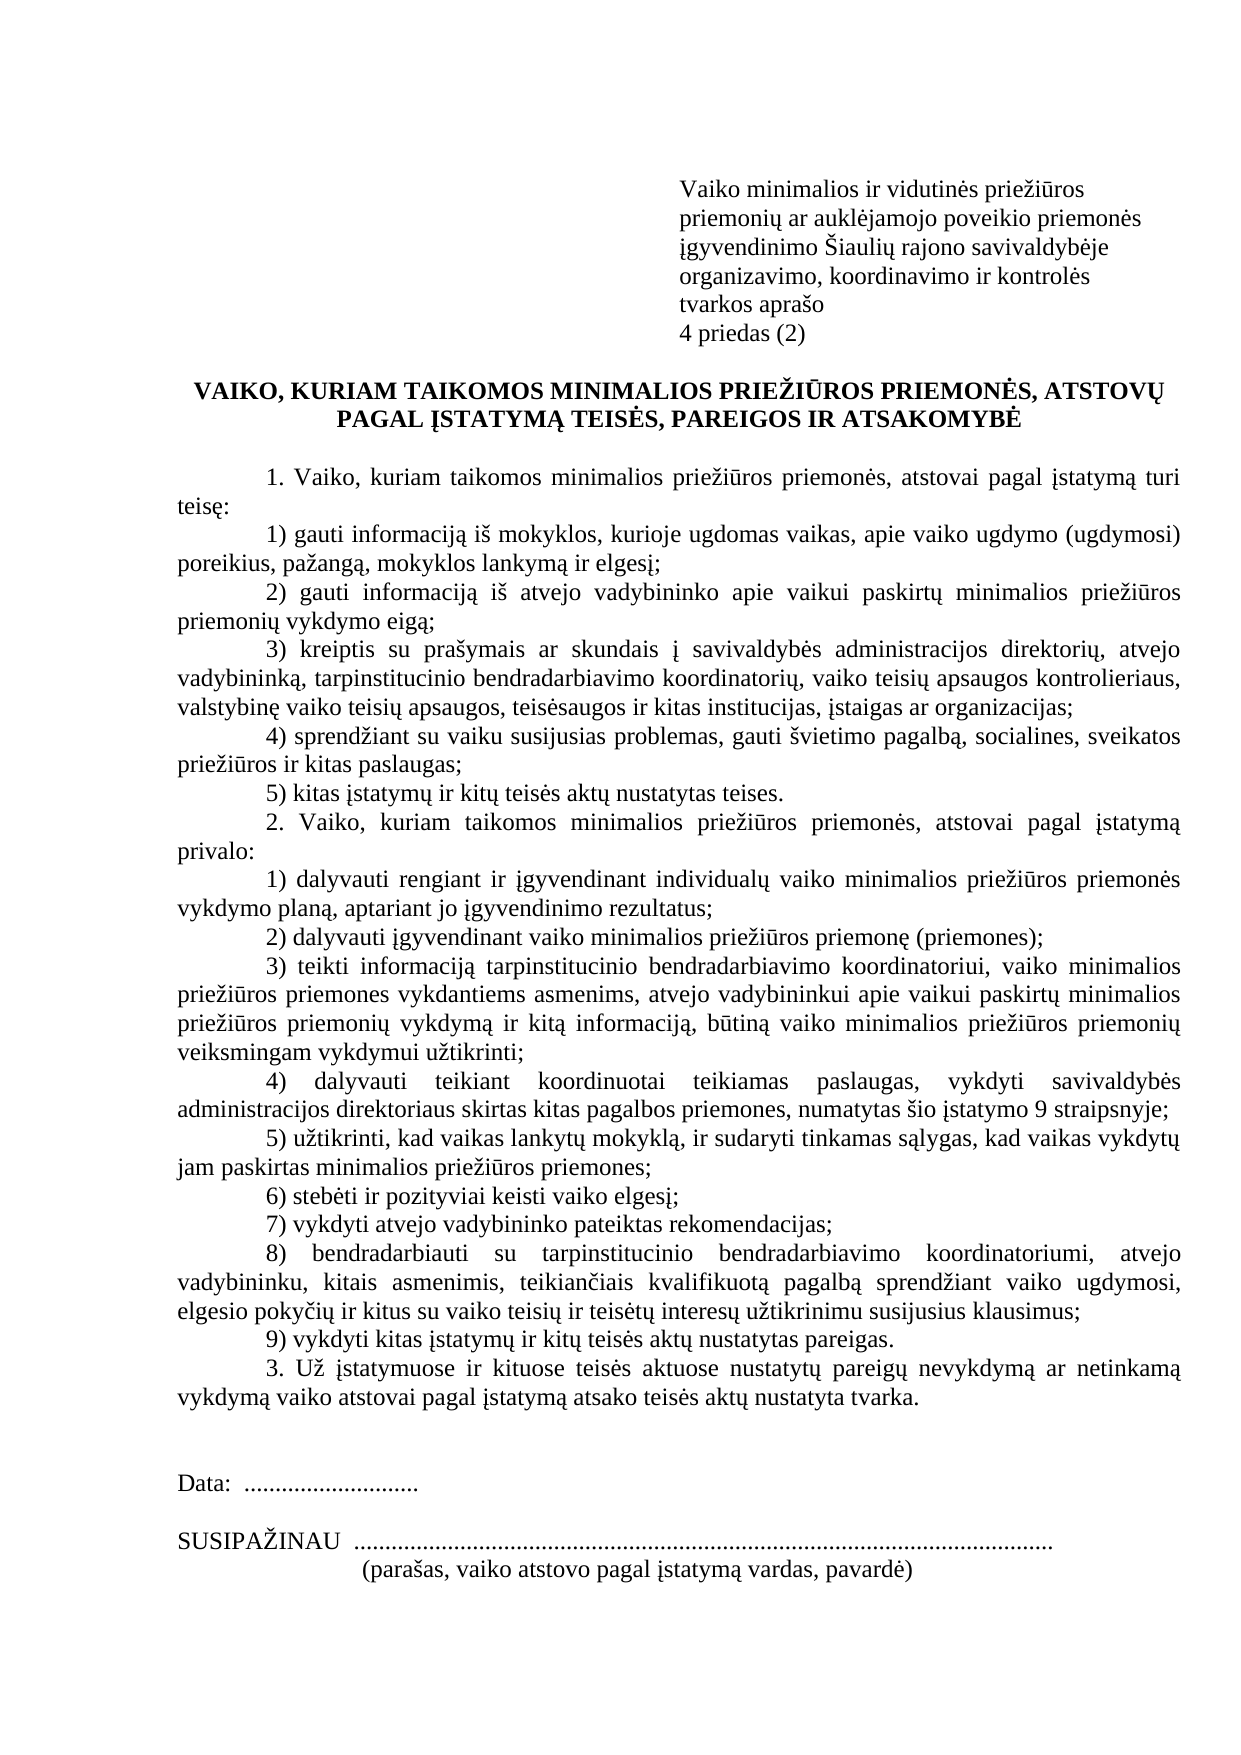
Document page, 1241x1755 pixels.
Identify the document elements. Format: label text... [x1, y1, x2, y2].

text 1. Vaiko, kuriam taikomos minimalios priežiūros priemonės, atstovai pagal įstatymą turi teisę: [177, 462, 1182, 519]
text 6) stebėti ir pozityviai keisti vaiko elgesį; [177, 1181, 1182, 1209]
text 4) sprendžiant su vaiku susijusias problemas, gauti švietimo pagalbą, socialines, sveikatos priežiūros ir kitas paslaugas; [177, 721, 1182, 778]
text įgyvendinimo Šiaulių rajono savivaldybėje [177, 232, 1182, 261]
text 5) užtikrinti, kad vaikas lankytų mokyklą, ir sudaryti tinkamas sąlygas, kad vaikas vykdytų jam paskirtas minimalios priežiūros priemones; [177, 1123, 1182, 1181]
text 2) gauti informaciją iš atvejo vadybininko apie vaikui paskirtų minimalios priežiūros priemonių vykdymo eigą; [177, 577, 1182, 634]
text priemonių ar auklėjamojo poveikio priemonės [177, 203, 1182, 232]
text Vaiko minimalios ir vidutinės priežiūros [177, 174, 1182, 203]
text 2. Vaiko, kuriam taikomos minimalios priežiūros priemonės, atstovai pagal įstatymą privalo: [177, 807, 1182, 864]
text 2) dalyvauti įgyvendinant vaiko minimalios priežiūros priemonę (priemones); [177, 922, 1182, 951]
text (parašas, vaiko atstovo pagal įstatymą vardas, pavardė) [177, 1554, 1182, 1583]
text 7) vykdyti atvejo vadybininko pateiktas rekomendacijas; [177, 1209, 1182, 1238]
text SUSIPAŽINAU ................................................................................................................ [177, 1526, 1182, 1554]
text 3) kreiptis su prašymais ar skundais į savivaldybės administracijos direktorių, atvejo vadybininką, tarpinstitucinio bendradarbiavimo koordinatorių, vaiko teisių apsaugos kontrolieriaus, valstybinę vaiko teisių apsaugos, teisėsaugos ir kitas institucijas, įstaigas ar organizacijas; [177, 634, 1182, 721]
text 4 priedas (2) [177, 318, 1182, 347]
text 8) bendradarbiauti su tarpinstitucinio bendradarbiavimo koordinatoriumi, atvejo vadybininku, kitais asmenimis, teikiančiais kvalifikuotą pagalbą sprendžiant vaiko ugdymosi, elgesio pokyčių ir kitus su vaiko teisių ir teisėtų interesų užtikrinimu susijusius klausimus; [177, 1238, 1182, 1324]
text Data: ............................ [177, 1468, 1182, 1497]
text organizavimo, koordinavimo ir kontrolės [177, 261, 1182, 289]
text 3. Už įstatymuose ir kituose teisės aktuose nustatytų pareigų nevykdymą ar netinkamą vykdymą vaiko atstovai pagal įstatymą atsako teisės aktų nustatyta tvarka. [177, 1353, 1182, 1411]
text 1) dalyvauti rengiant ir įgyvendinant individualų vaiko minimalios priežiūros priemonės vykdymo planą, aptariant jo įgyvendinimo rezultatus; [177, 864, 1182, 922]
text 1) gauti informaciją iš mokyklos, kurioje ugdomas vaikas, apie vaiko ugdymo (ugdymosi) poreikius, pažangą, mokyklos lankymą ir elgesį; [177, 519, 1182, 577]
text VAIKO, KURIAM TAIKOMOS MINIMALIOS PRIEŽIŪROS PRIEMONĖS, ATSTOVŲ PAGAL ĮSTATYMĄ TEISĖS, PAREIGOS IR ATSAKOMYBĖ [177, 376, 1182, 433]
text 9) vykdyti kitas įstatymų ir kitų teisės aktų nustatytas pareigas. [177, 1324, 1182, 1353]
text 5) kitas įstatymų ir kitų teisės aktų nustatytas teises. [177, 778, 1182, 807]
text 4) dalyvauti teikiant koordinuotai teikiamas paslaugas, vykdyti savivaldybės administracijos direktoriaus skirtas kitas pagalbos priemones, numatytas šio įstatymo 9 straipsnyje; [177, 1066, 1182, 1123]
text tvarkos aprašo [177, 289, 1182, 318]
text 3) teikti informaciją tarpinstitucinio bendradarbiavimo koordinatoriui, vaiko minimalios priežiūros priemones vykdantiems asmenims, atvejo vadybininkui apie vaikui paskirtų minimalios priežiūros priemonių vykdymą ir kitą informaciją, būtiną vaiko minimalios priežiūros priemonių veiksmingam vykdymui užtikrinti; [177, 951, 1182, 1066]
